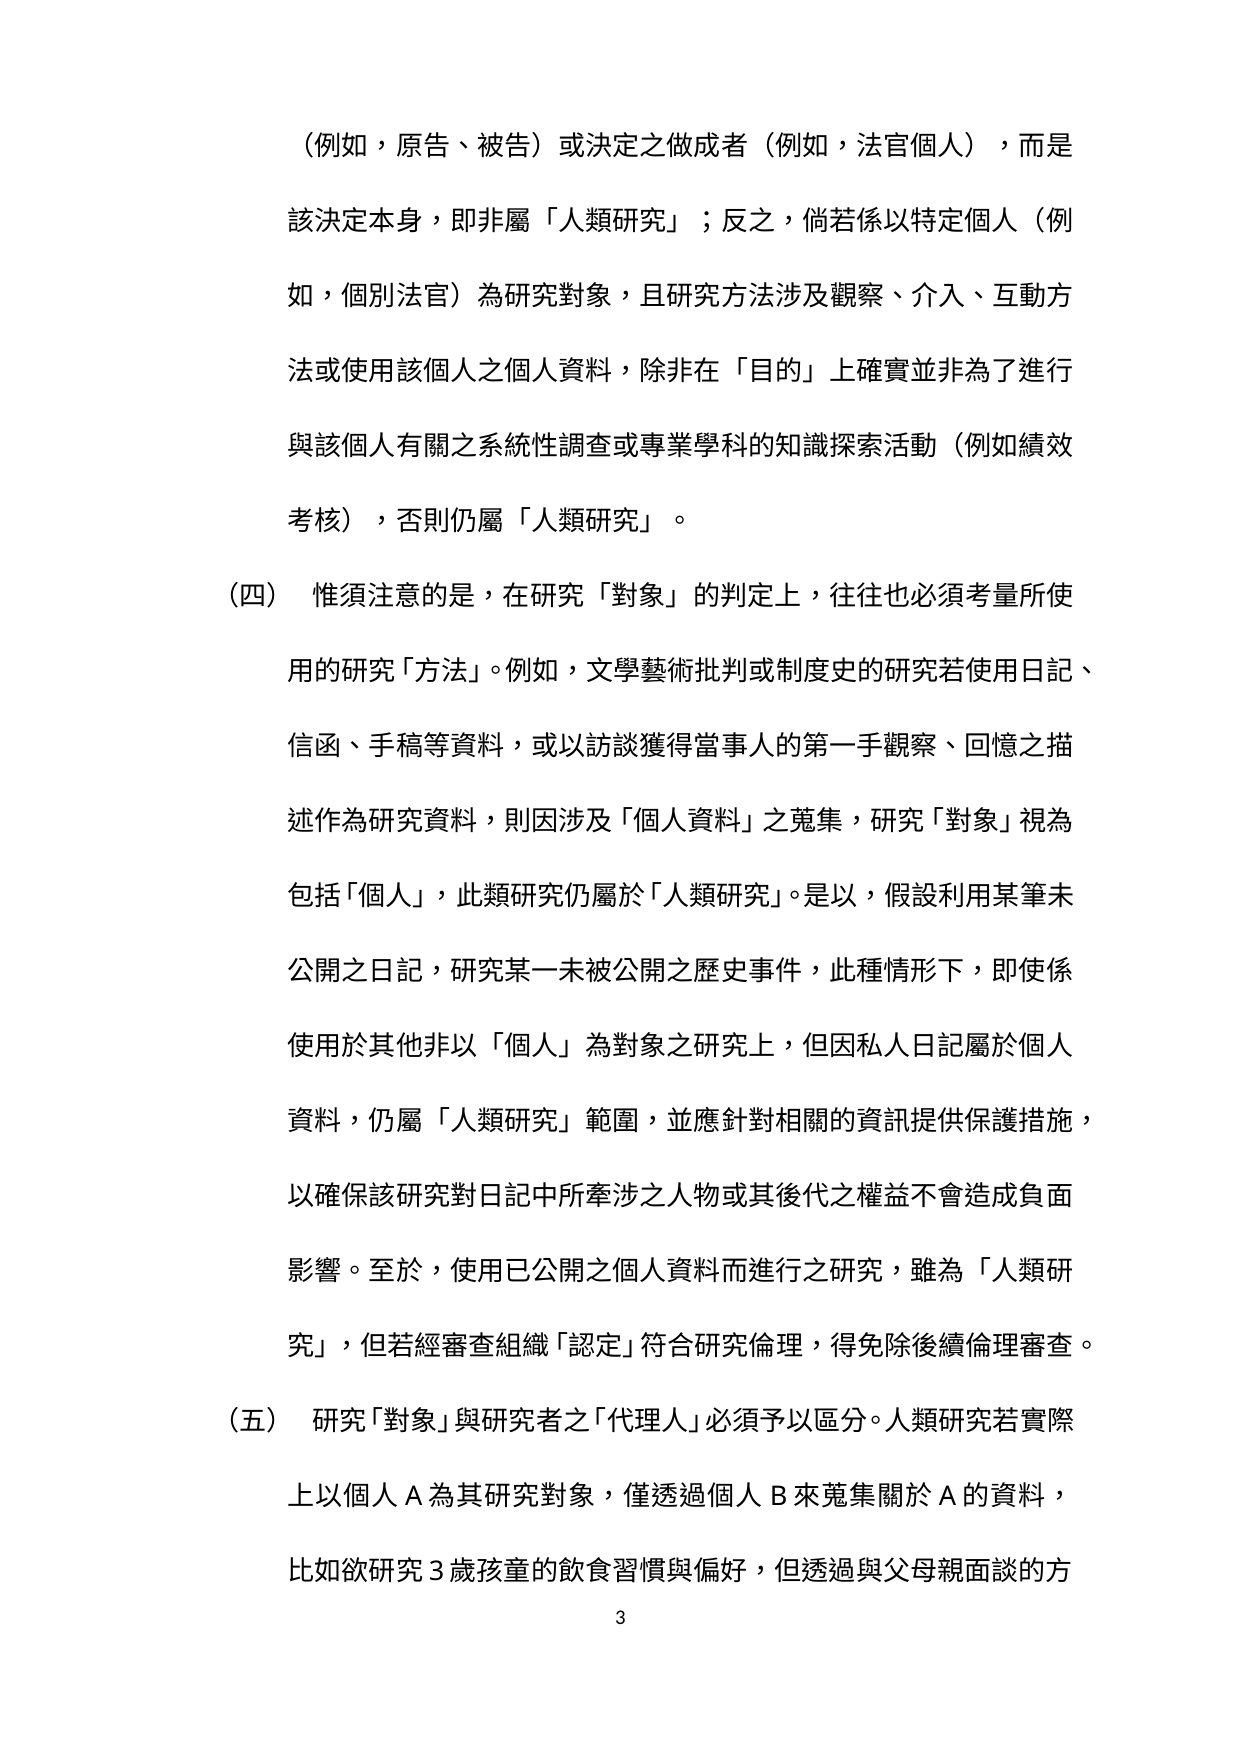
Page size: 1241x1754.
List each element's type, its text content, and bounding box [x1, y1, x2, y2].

list 研究「對象」與研究者之「代理人」必須予以區分。人類研究若實際上以個人A為其研究對象，僅透過個人B來蒐集關於A的資料，比如欲研究3歲孩童的飲食習慣與偏好，但透過與父母親面談的方 [212, 1381, 1074, 1606]
list 惟須注意的是，在研究「對象」的判定上，往往也必須考量所使用的研究「方法」。例如，文學藝術批判或制度史的研究若使用日記、信函、手稿等資料，或以訪談獲得當事人的第一手觀察、回憶之描述作為研究資料，則因涉及「個人資料」之蒐集，研究「對象」視為包括「個人」，此類研究仍屬於「人類研究」。是以，假設利用某筆未公開之日記，研究某一未被公開之歷史事件，此種情形下，即使係使用於其他非以「個人」為對象之研究上，但因私人日記屬於個人資料，仍屬「人類研究」範圍，並應針對相關的資訊提供保護措施，以確保該研究對日記中所牽涉之人物或其後代之權益不會造成負面影響。至於，使用已公開之個人資料而進行之研究，雖為「人類研究」，但若經審查組織「認定」符合研究倫理，得免除後續倫理審查。 [212, 556, 1074, 1381]
list （例如，原告、被告）或決定之做成者（例如，法官個人），而是該決定本身，即非屬「人類研究」；反之，倘若係以特定個人（例如，個別法官）為研究對象，且研究方法涉及觀察、介入、互動方法或使用該個人之個人資料，除非在「目的」上確實並非為了進行與該個人有關之系統性調查或專業學科的知識探索活動（例如績效考核），否則仍屬「人類研究」。 [212, 106, 1074, 556]
